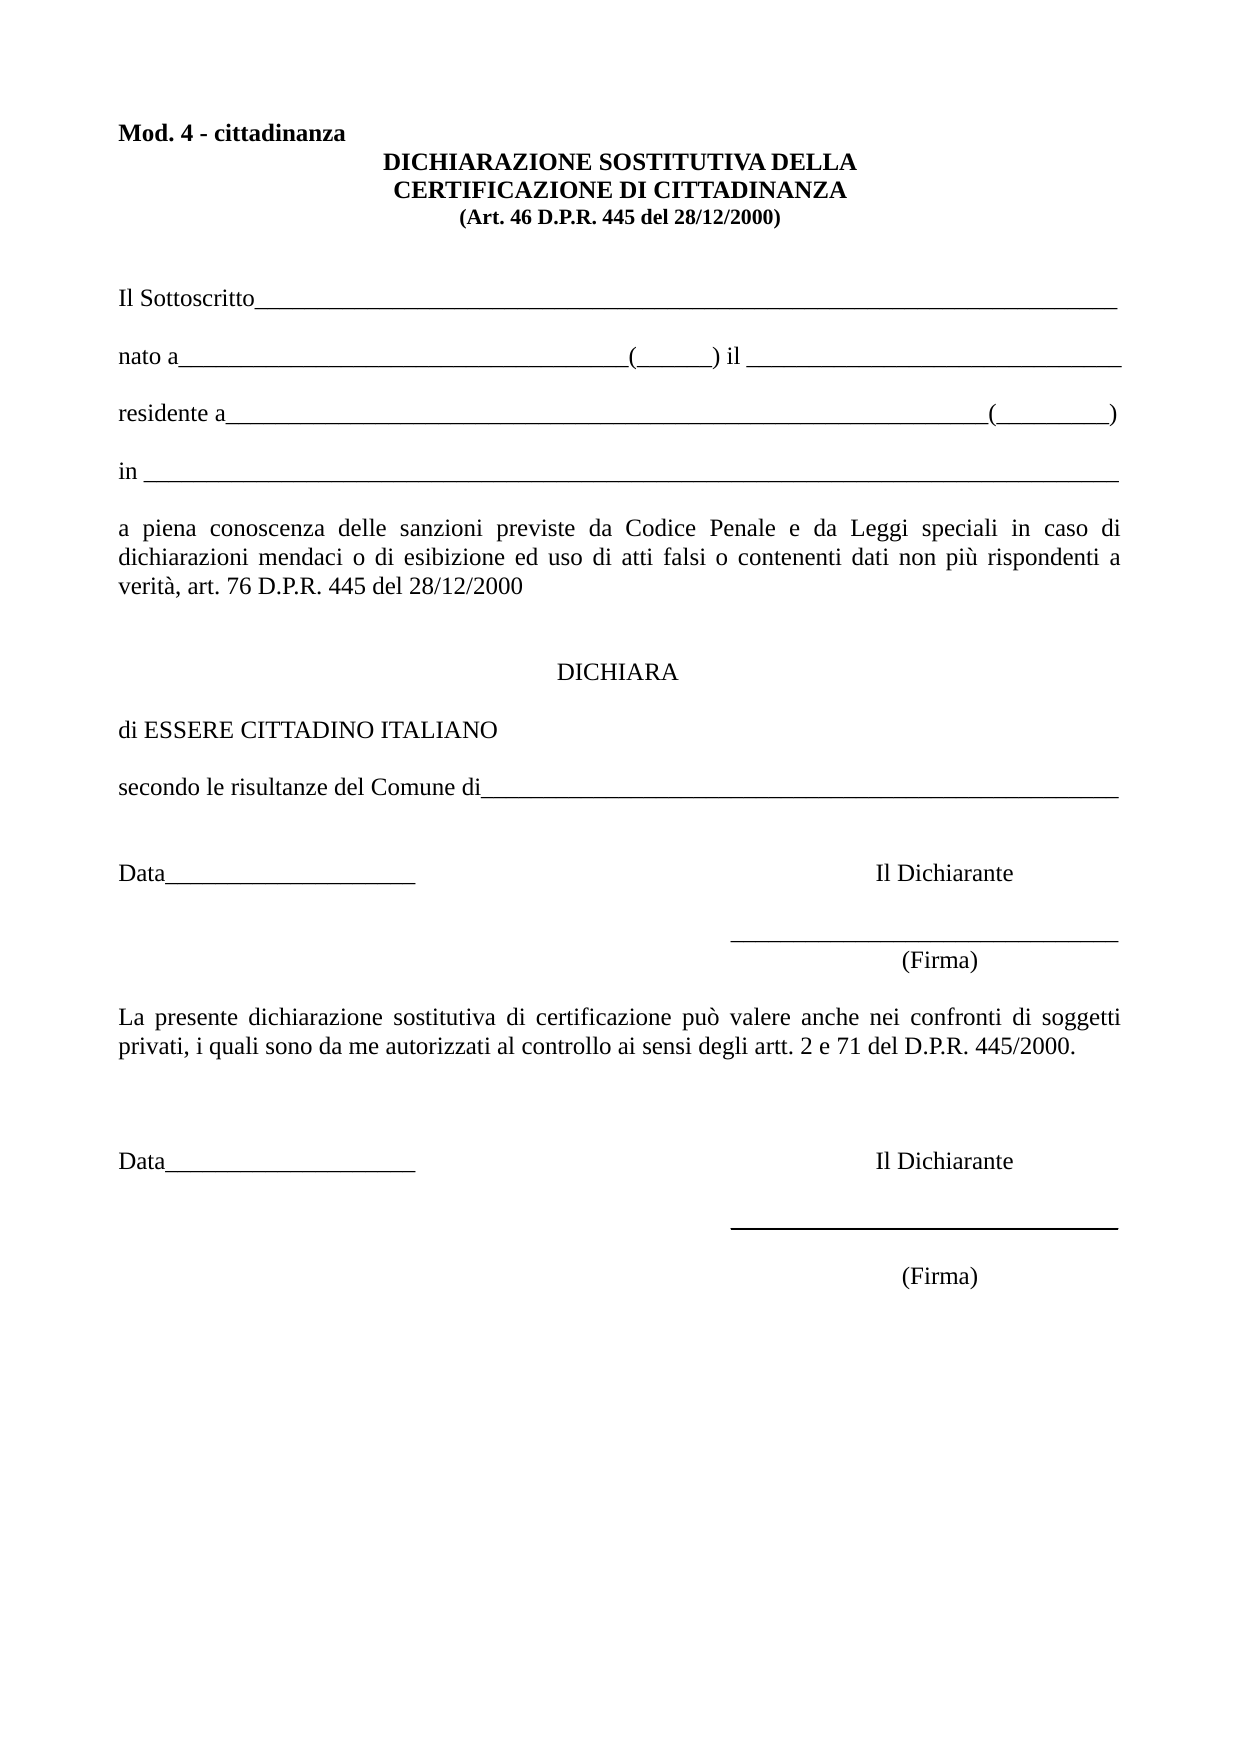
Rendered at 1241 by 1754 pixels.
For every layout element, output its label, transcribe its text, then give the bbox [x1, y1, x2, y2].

text Data____________________ Il Dichiarante [118, 1146, 1122, 1175]
text (Firma) [118, 1261, 1122, 1290]
text (Art. 46 D.P.R. 445 del 28/12/2000) [118, 204, 1122, 229]
text secondo le risultanze del Comune di___________________________________________________ [118, 772, 1122, 801]
text CERTIFICAZIONE DI CITTADINANZA [118, 176, 1122, 204]
text Il Sottoscritto_____________________________________________________________________ [118, 283, 1122, 312]
text (Firma) [118, 945, 1122, 973]
text Mod. 4 - cittadinanza [118, 118, 1122, 147]
text Data____________________ Il Dichiarante [118, 858, 1122, 887]
text di ESSERE CITTADINO ITALIANO [118, 715, 1122, 743]
text residente a_____________________________________________________________(_________) [118, 398, 1122, 427]
text a piena conoscenza delle sanzioni previste da Codice Penale e da Leggi speciali in caso di dichiarazioni mendaci o di esibizione ed uso di atti falsi o contenenti dati non più rispondenti a verità, art. 76 D.P.R. 445 del 28/12/2000 [118, 513, 1122, 600]
text _______________________________ [118, 916, 1122, 945]
text DICHIARAZIONE SOSTITUTIVA DELLA [118, 147, 1122, 176]
text _______________________________ [118, 1203, 1122, 1232]
text DICHIARA [118, 657, 1122, 686]
text La presente dichiarazione sostitutiva di certificazione può valere anche nei confronti di soggetti privati, i quali sono da me autorizzati al controllo ai sensi degli artt. 2 e 71 del D.P.R. 445/2000. [118, 1002, 1122, 1060]
text nato a____________________________________(______) il ______________________________ [118, 341, 1122, 370]
text in ______________________________________________________________________________ [118, 456, 1122, 485]
